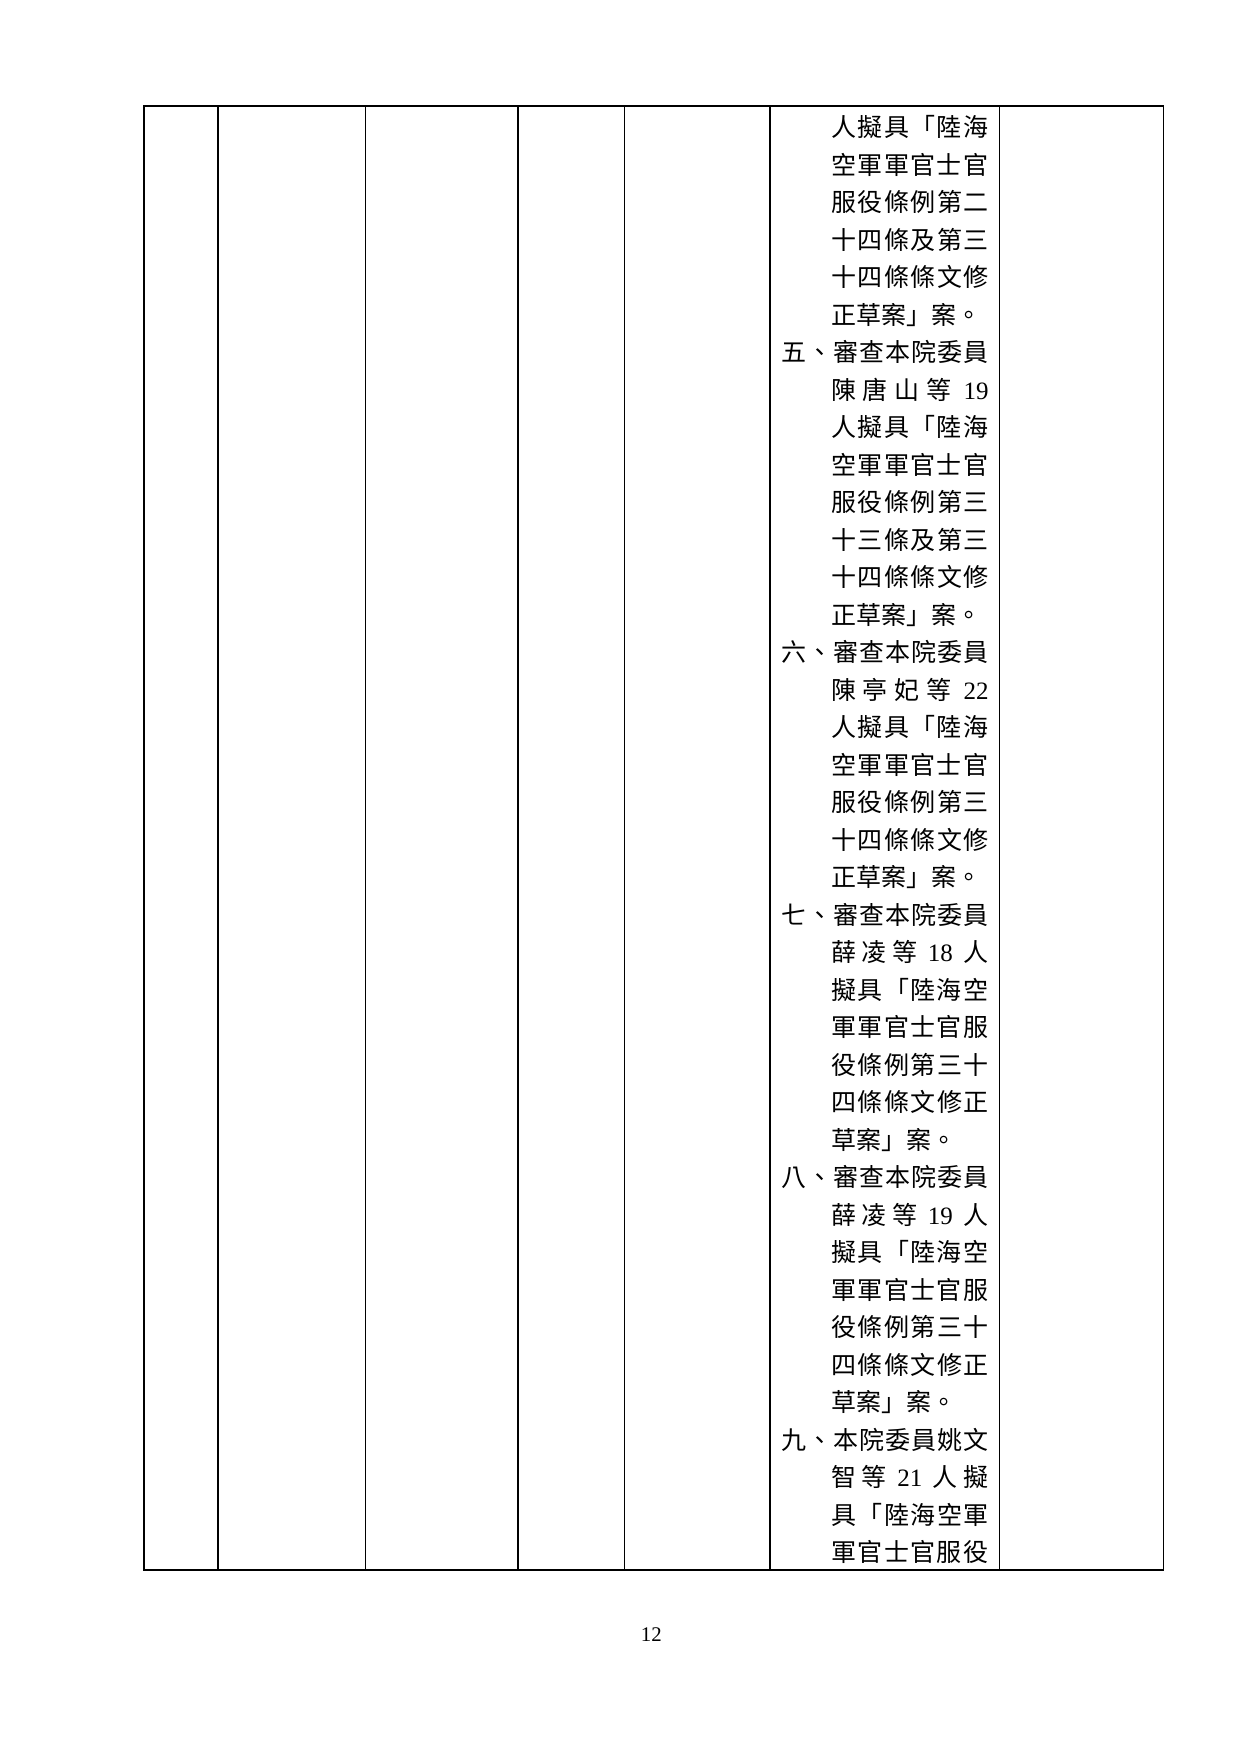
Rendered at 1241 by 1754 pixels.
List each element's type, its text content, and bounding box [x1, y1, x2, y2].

table_cell [1000, 107, 1163, 1569]
table_cell [625, 107, 769, 1569]
table_cell 人擬具「陸海空軍軍官士官服役條例第二十四條及第三十四條條文修正草案」案。 五、審查本院委員陳唐山等19人擬具「陸海空軍軍官士官服役條例第三十三條及第三十四條條文修正草案」案。 六、審查本院委員陳亭妃等22人擬具「陸海空軍軍官士官服役條例第三十四條條文修正草案」案。 七、審查本院委員薛凌等18人擬具「陸海空軍軍官士官服役條例第三十四條條文修正草案」案。 八、審查本院委員薛凌等19人擬具「陸海空軍軍官士官服役條例第三十四條條文修正草案」案。 九、本院委員姚文智等21人擬具「陸海空軍軍官士官服役 [771, 107, 999, 1569]
table_cell [145, 107, 217, 1569]
table_cell [219, 107, 365, 1569]
table_cell [519, 107, 624, 1569]
table_cell [366, 107, 517, 1569]
